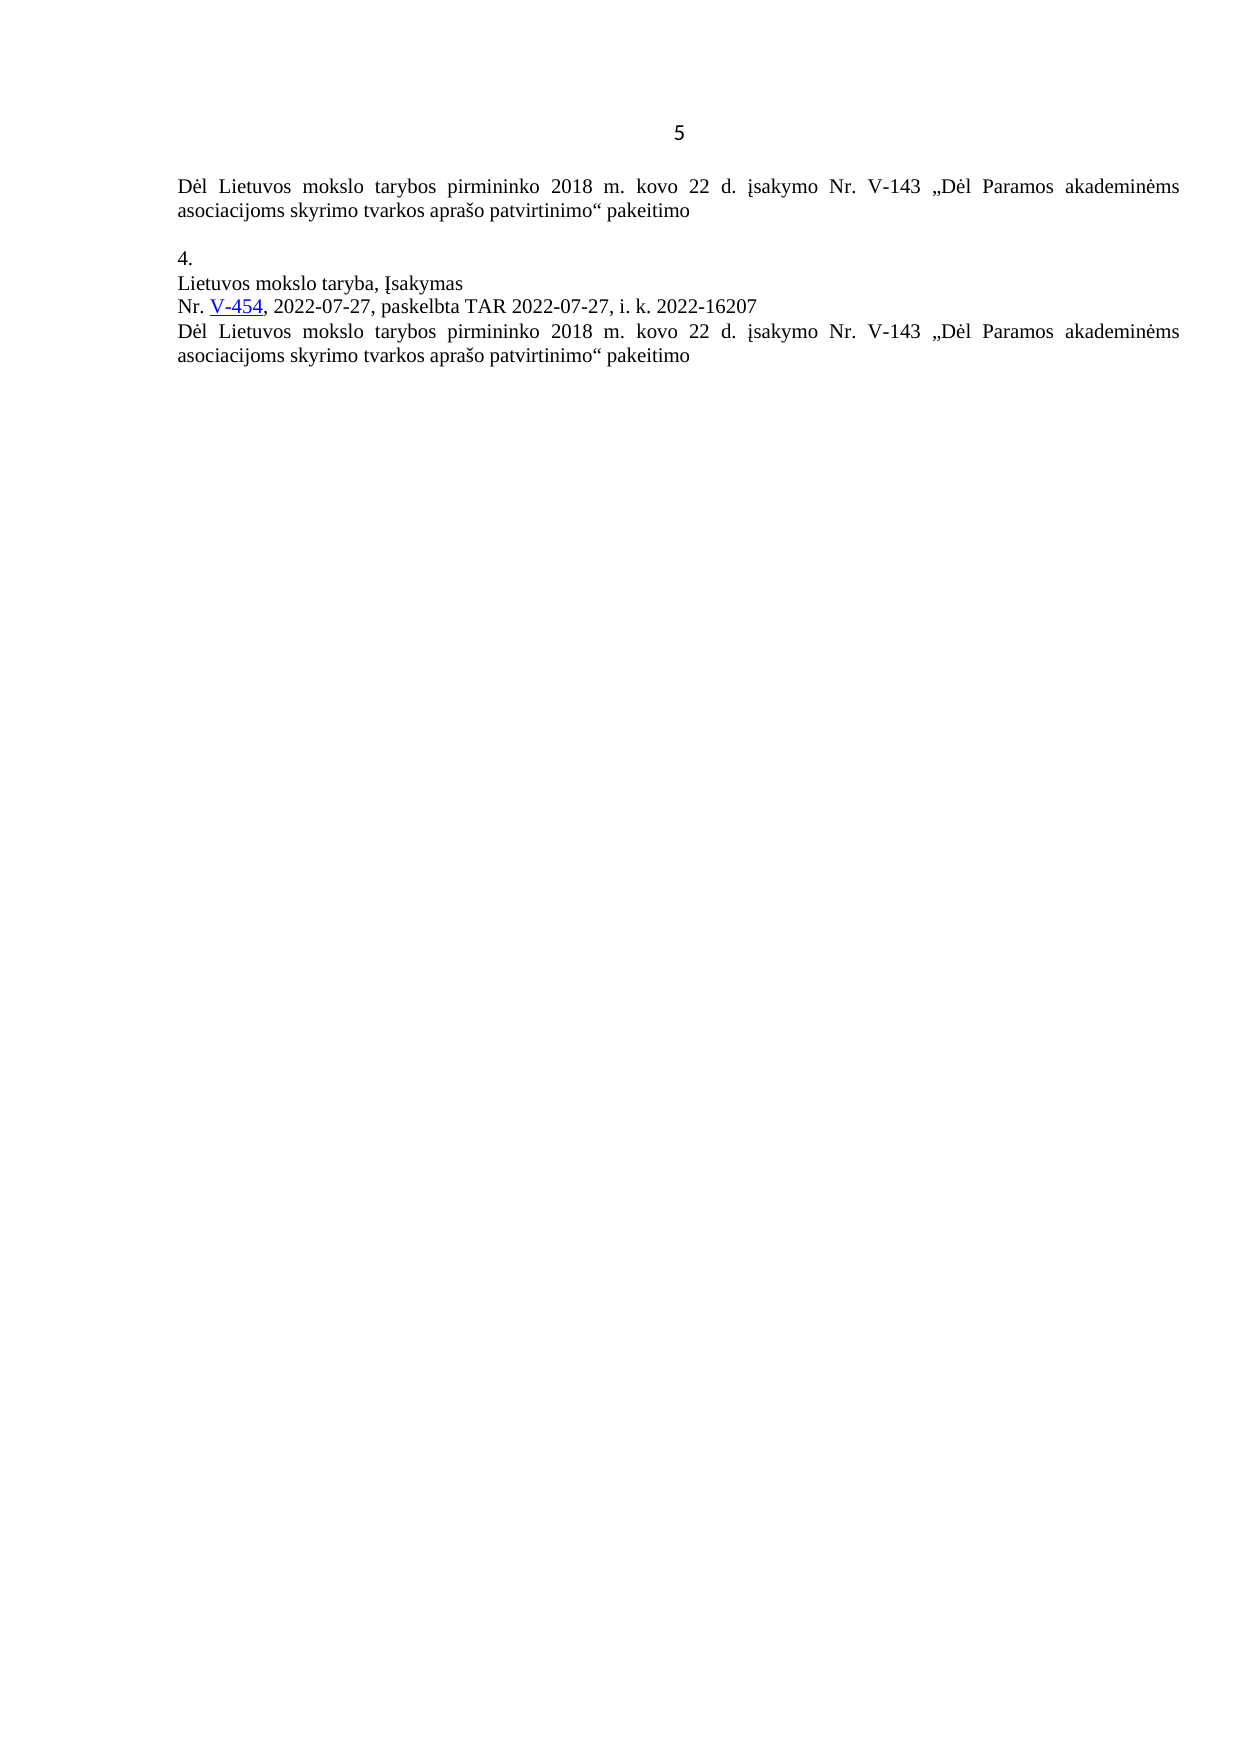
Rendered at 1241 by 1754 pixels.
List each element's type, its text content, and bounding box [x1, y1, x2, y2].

text 4. [177, 246, 1181, 270]
text Dėl Lietuvos mokslo tarybos pirmininko 2018 m. kovo 22 d. įsakymo Nr. V-143 „Dėl Paramos akademinėms asociacijoms skyrimo tvarkos aprašo patvirtinimo“ pakeitimo [177, 318, 1181, 367]
text Lietuvos mokslo taryba, Įsakymas [177, 270, 1181, 294]
text Nr. V-454, 2022-07-27, paskelbta TAR 2022-07-27, i. k. 2022-16207 [177, 294, 1181, 318]
text Dėl Lietuvos mokslo tarybos pirmininko 2018 m. kovo 22 d. įsakymo Nr. V-143 „Dėl Paramos akademinėms asociacijoms skyrimo tvarkos aprašo patvirtinimo“ pakeitimo [177, 174, 1181, 222]
